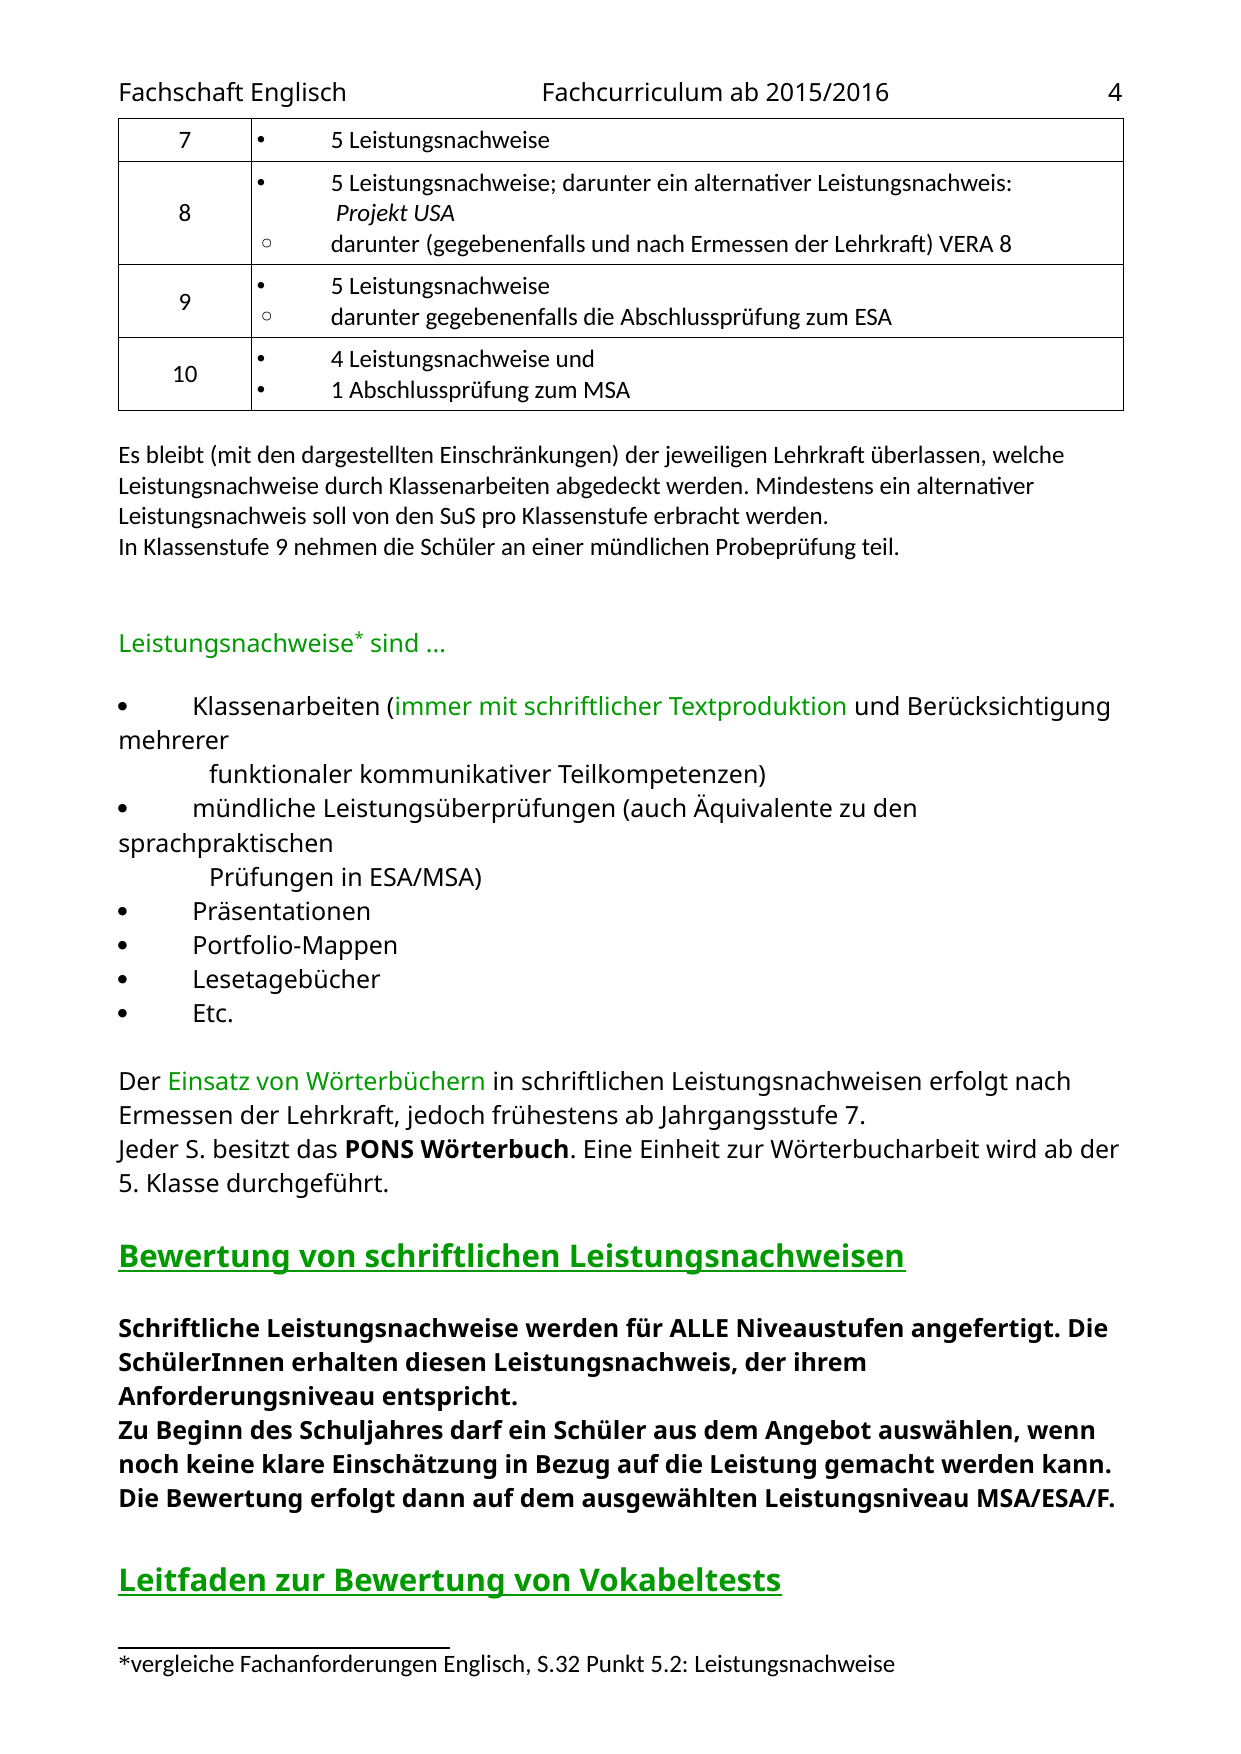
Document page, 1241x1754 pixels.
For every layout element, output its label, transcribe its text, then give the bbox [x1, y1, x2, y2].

table_cell 5 Leistungsnachweise [252, 119, 1123, 161]
text vergleiche Fachanforderungen Englisch, S.32 Punkt 5.2: Leistungsnachweise [118, 1648, 1122, 1679]
table_cell 8 [119, 162, 251, 264]
text funktionaler kommunikativer Teilkompetenzen) [118, 757, 1122, 791]
text Leitfaden zur Bewertung von Vokabeltests [118, 1558, 1122, 1600]
list mündliche Leistungsüberprüfungen (auch Äquivalente zu den sprachpraktischen [118, 791, 1122, 859]
text Jeder S. besitzt das PONS Wörterbuch. Eine Einheit zur Wörterbucharbeit wird ab der 5. Klasse durchgeführt. [118, 1132, 1122, 1200]
table_cell 5 Leistungsnachweise; darunter ein alternativer Leistungsnachweis: Projekt USA darunter (gegebenenfalls und nach Ermessen der Lehrkraft) VERA 8 [252, 162, 1123, 264]
table_cell 5 Leistungsnachweise darunter gegebenenfalls die Abschlussprüfung zum ESA [252, 265, 1123, 337]
text Die Bewertung erfolgt dann auf dem ausgewählten Leistungsniveau MSA/ESA/F. [118, 1481, 1122, 1515]
text Bewertung von schriftlichen Leistungsnachweisen [118, 1234, 1122, 1277]
text Leistungsnachweise sind ... [118, 626, 1122, 660]
list Klassenarbeiten (immer mit schriftlicher Textproduktion und Berücksichtigung mehrerer [118, 689, 1122, 757]
text Zu Beginn des Schuljahres darf ein Schüler aus dem Angebot auswählen, wenn noch keine klare Einschätzung in Bezug auf die Leistung gemacht werden kann. [118, 1413, 1122, 1481]
table_cell 4 Leistungsnachweise und 1 Abschlussprüfung zum MSA [252, 338, 1123, 410]
list Etc. [118, 996, 1122, 1029]
text Schriftliche Leistungsnachweise werden für ALLE Niveaustufen angefertigt. Die SchülerInnen erhalten diesen Leistungsnachweis, der ihrem Anforderungsniveau entspricht. [118, 1311, 1122, 1413]
table_cell 10 [119, 338, 251, 410]
list Lesetagebücher [118, 961, 1122, 996]
table_cell 7 [119, 119, 251, 161]
list Portfolio-Mappen [118, 927, 1122, 961]
text Prüfungen in ESA/MSA) [118, 859, 1122, 893]
text Es bleibt (mit den dargestellten Einschränkungen) der jeweiligen Lehrkraft überlassen, welche Leistungsnachweise durch Klassenarbeiten abgedeckt werden. Mindestens ein alternativer Leistungsnachweis soll von den SuS pro Klassenstufe erbracht werden. [118, 411, 1122, 531]
list Präsentationen [118, 893, 1122, 927]
text In Klassenstufe 9 nehmen die Schüler an einer mündlichen Probeprüfung teil. [118, 531, 1122, 562]
table_cell 9 [119, 265, 251, 337]
text Der Einsatz von Wörterbüchern in schriftlichen Leistungsnachweisen erfolgt nach Ermessen der Lehrkraft, jedoch frühestens ab Jahrgangsstufe 7. [118, 1064, 1122, 1132]
